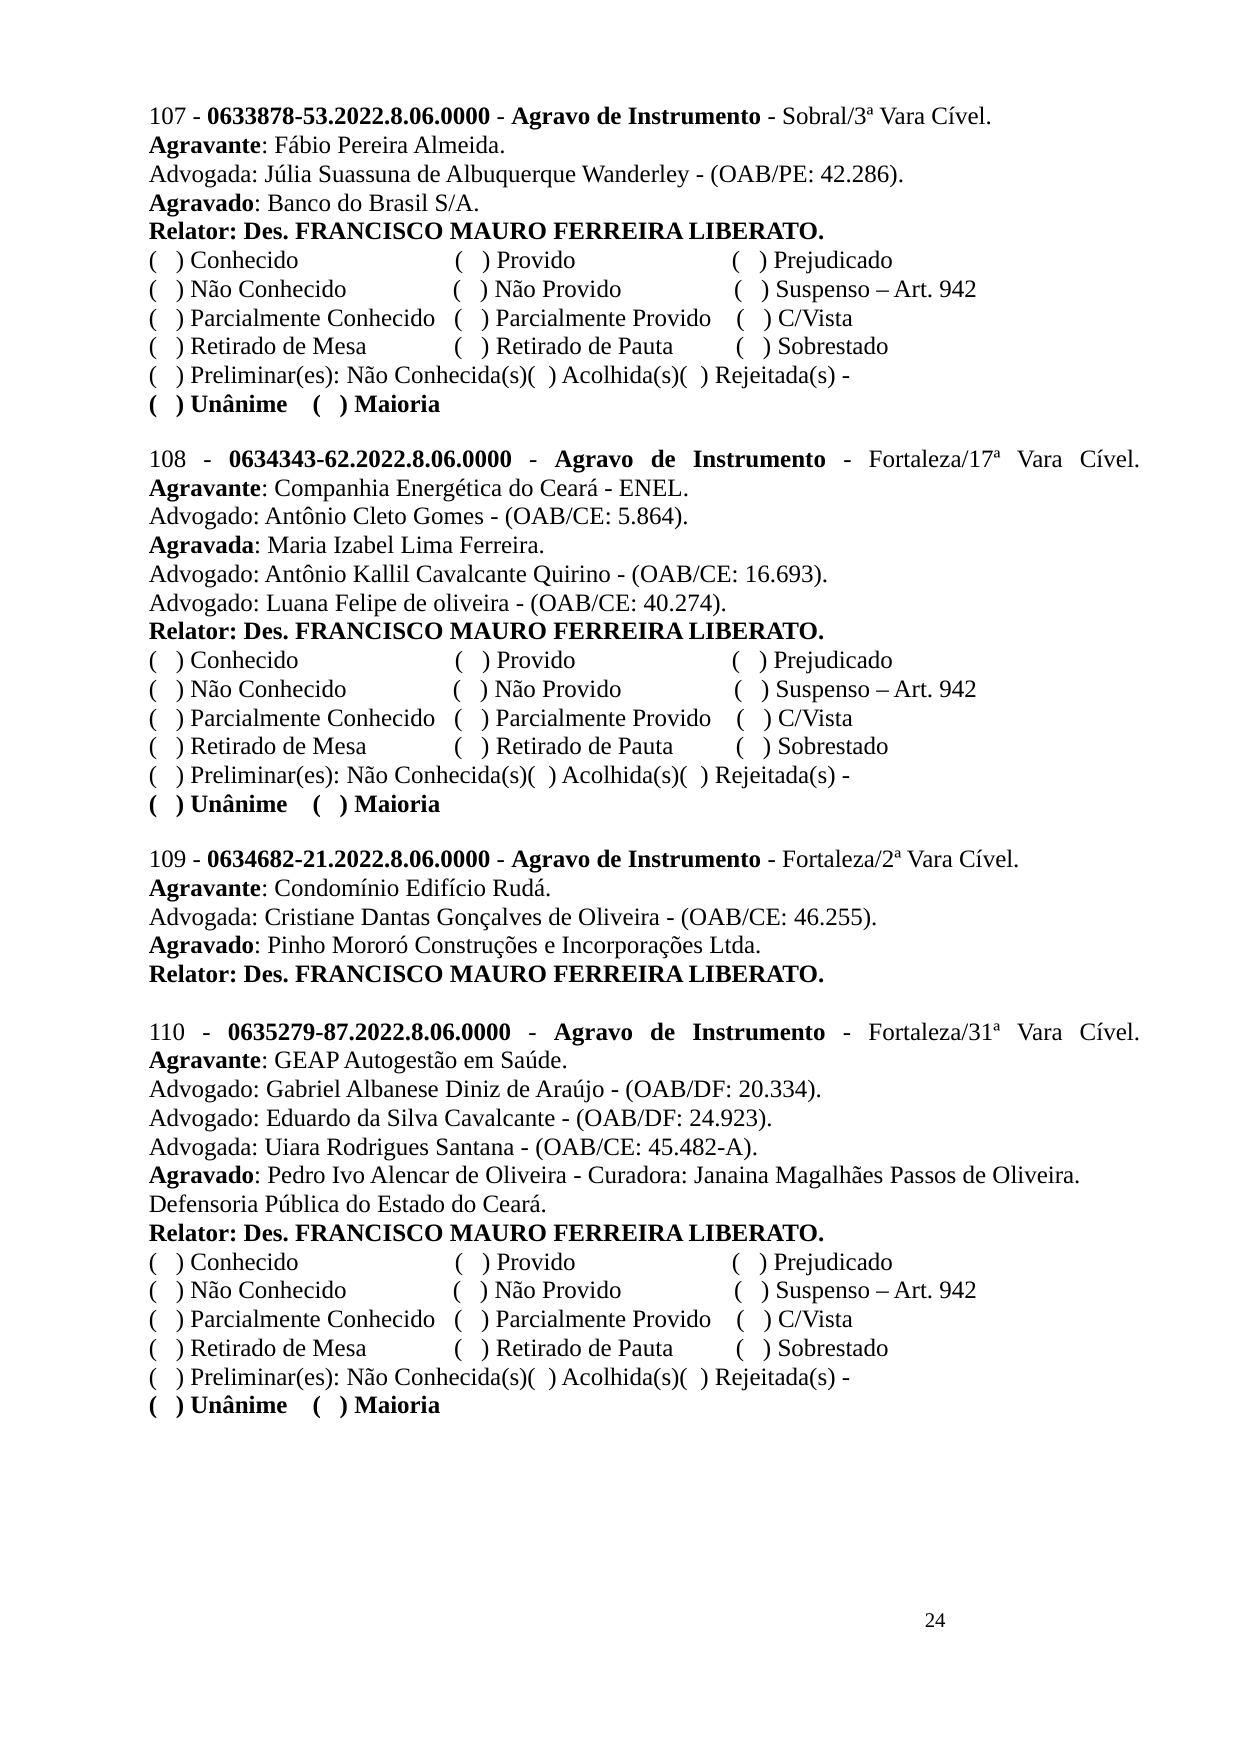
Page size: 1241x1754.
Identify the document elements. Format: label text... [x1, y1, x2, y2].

text ( ) Não Conhecido ( ) Não Provido ( ) Suspenso – Art. 942 [148, 274, 1158, 303]
text ( ) Unânime ( ) Maioria [148, 389, 1158, 418]
text ( ) Conhecido ( ) Provido ( ) Prejudicado [148, 1247, 1141, 1275]
text Agravado: Banco do Brasil S/A. [148, 188, 1141, 216]
text ( ) Parcialmente Conhecido ( ) Parcialmente Provido ( ) C/Vista [148, 703, 1158, 731]
text Advogado: Gabriel Albanese Diniz de Araújo - (OAB/DF: 20.334). [148, 1074, 1141, 1103]
text ( ) Preliminar(es): Não Conhecida(s)( ) Acolhida(s)( ) Rejeitada(s) - [148, 1362, 1158, 1390]
text ( ) Retirado de Mesa ( ) Retirado de Pauta ( ) Sobrestado [148, 331, 1158, 360]
text 108 - 0634343-62.2022.8.06.0000 - Agravo de Instrumento - Fortaleza/17ª Vara Cível. Agravante: Companhia Energética do Ceará - ENEL. [148, 444, 1141, 501]
text ( ) Conhecido ( ) Provido ( ) Prejudicado [148, 645, 1141, 674]
text Relator: Des. FRANCISCO MAURO FERREIRA LIBERATO. [148, 616, 1141, 645]
text ( ) Parcialmente Conhecido ( ) Parcialmente Provido ( ) C/Vista [148, 1304, 1158, 1333]
text Advogado: Eduardo da Silva Cavalcante - (OAB/DF: 24.923). [148, 1103, 1141, 1132]
text ( ) Unânime ( ) Maioria [148, 789, 1158, 818]
text 109 - 0634682-21.2022.8.06.0000 - Agravo de Instrumento - Fortaleza/2ª Vara Cível. [148, 844, 1141, 873]
text Advogada: Júlia Suassuna de Albuquerque Wanderley - (OAB/PE: 42.286). [148, 159, 1141, 188]
text Advogado: Antônio Cleto Gomes - (OAB/CE: 5.864). [148, 501, 1141, 530]
text ( ) Conhecido ( ) Provido ( ) Prejudicado [148, 245, 1141, 274]
text Advogado: Luana Felipe de oliveira - (OAB/CE: 40.274). [148, 588, 1141, 616]
text ( ) Preliminar(es): Não Conhecida(s)( ) Acolhida(s)( ) Rejeitada(s) - [148, 360, 1158, 389]
text Relator: Des. FRANCISCO MAURO FERREIRA LIBERATO. [148, 216, 1141, 245]
text ( ) Retirado de Mesa ( ) Retirado de Pauta ( ) Sobrestado [148, 1333, 1158, 1362]
text Agravado: Pinho Mororó Construções e Incorporações Ltda. [148, 930, 1141, 959]
text 107 - 0633878-53.2022.8.06.0000 - Agravo de Instrumento - Sobral/3ª Vara Cível. [148, 101, 1141, 130]
text Defensoria Pública do Estado do Ceará. [148, 1189, 1141, 1218]
text Agravado: Pedro Ivo Alencar de Oliveira - Curadora: Janaina Magalhães Passos de Oliveira. [148, 1160, 1141, 1189]
text 110 - 0635279-87.2022.8.06.0000 - Agravo de Instrumento - Fortaleza/31ª Vara Cível. Agravante: GEAP Autogestão em Saúde. [148, 1017, 1141, 1074]
text Agravada: Maria Izabel Lima Ferreira. [148, 530, 1141, 559]
text Agravante: Condomínio Edifício Rudá. [148, 873, 1141, 902]
text Advogado: Antônio Kallil Cavalcante Quirino - (OAB/CE: 16.693). [148, 559, 1141, 588]
text ( ) Parcialmente Conhecido ( ) Parcialmente Provido ( ) C/Vista [148, 303, 1158, 331]
text Advogada: Cristiane Dantas Gonçalves de Oliveira - (OAB/CE: 46.255). [148, 902, 1141, 930]
text ( ) Retirado de Mesa ( ) Retirado de Pauta ( ) Sobrestado [148, 731, 1158, 760]
text ( ) Preliminar(es): Não Conhecida(s)( ) Acolhida(s)( ) Rejeitada(s) - [148, 760, 1158, 789]
text ( ) Unânime ( ) Maioria [148, 1390, 1158, 1419]
text Relator: Des. FRANCISCO MAURO FERREIRA LIBERATO. [148, 1218, 1141, 1247]
text ( ) Não Conhecido ( ) Não Provido ( ) Suspenso – Art. 942 [148, 674, 1158, 703]
text Agravante: Fábio Pereira Almeida. [148, 130, 1141, 159]
text ( ) Não Conhecido ( ) Não Provido ( ) Suspenso – Art. 942 [148, 1275, 1158, 1304]
text Relator: Des. FRANCISCO MAURO FERREIRA LIBERATO. [148, 959, 1141, 988]
text Advogada: Uiara Rodrigues Santana - (OAB/CE: 45.482-A). [148, 1132, 1141, 1160]
